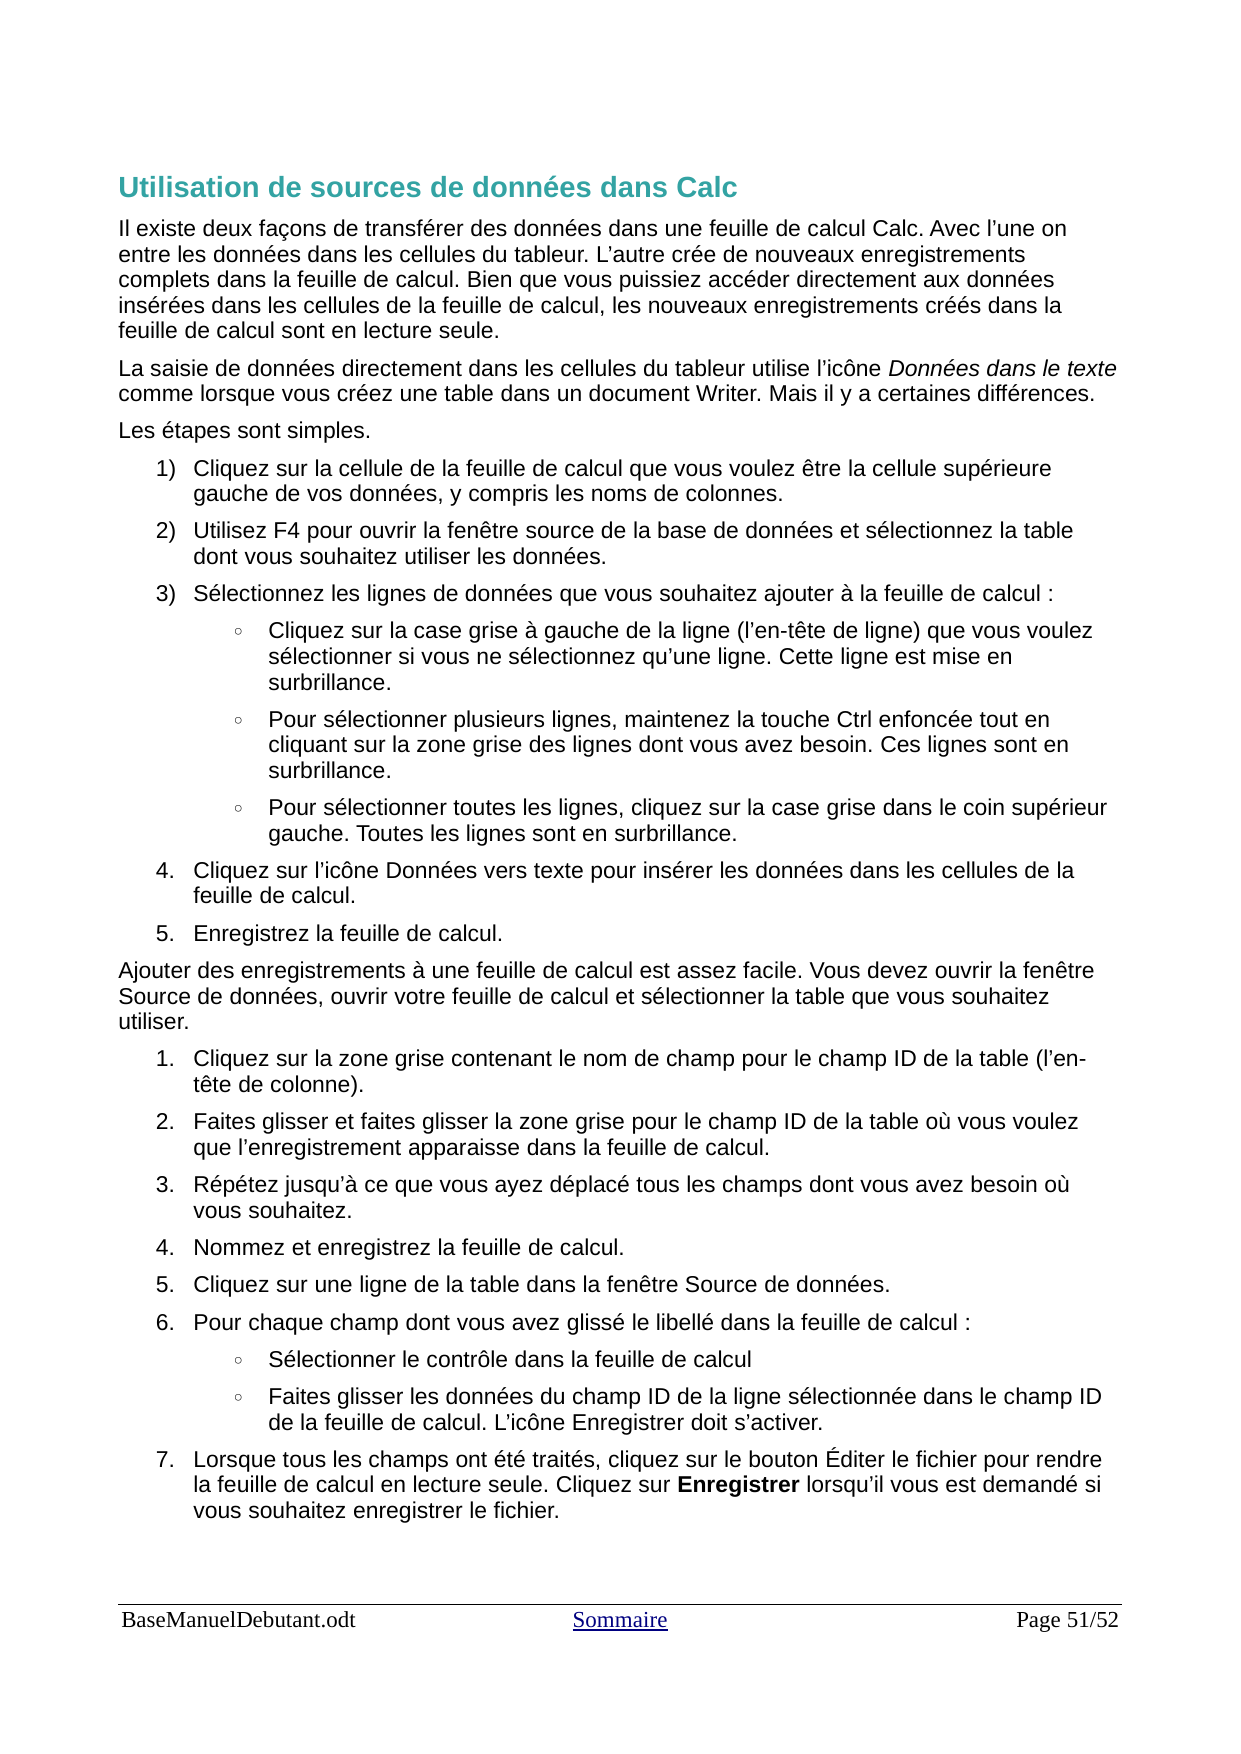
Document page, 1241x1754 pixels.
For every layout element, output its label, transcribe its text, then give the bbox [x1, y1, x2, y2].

list Pour sélectionner toutes les lignes, cliquez sur la case grise dans le coin supérieur gauche. Toutes les lignes sont en surbrillance. [231, 795, 1122, 846]
list Faites glisser et faites glisser la zone grise pour le champ ID de la table où vous voulez que l’enregistrement apparaisse dans la feuille de calcul. [156, 1109, 1122, 1160]
subtitle Utilisation de sources de données dans Calc [118, 171, 1122, 203]
list Enregistrez la feuille de calcul. [156, 921, 1122, 946]
text Il existe deux façons de transférer des données dans une feuille de calcul Calc. Avec l’une on entre les données dans les cellules du tableur. L’autre crée de nouveaux enregistrements complets dans la feuille de calcul. Bien que vous puissiez accéder directement aux données insérées dans les cellules de la feuille de calcul, les nouveaux enregistrements créés dans la feuille de calcul sont en lecture seule. [118, 216, 1122, 343]
list Cliquez sur la zone grise contenant le nom de champ pour le champ ID de la table (l’en-tête de colonne). [156, 1046, 1122, 1097]
list Sélectionner le contrôle dans la feuille de calcul [231, 1346, 1122, 1372]
list Pour chaque champ dont vous avez glissé le libellé dans la feuille de calcul : [156, 1309, 1122, 1335]
list Faites glisser les données du champ ID de la ligne sélectionnée dans le champ ID de la feuille de calcul. L’icône Enregistrer doit s’activer. [231, 1384, 1122, 1435]
text Ajouter des enregistrements à une feuille de calcul est assez facile. Vous devez ouvrir la fenêtre Source de données, ouvrir votre feuille de calcul et sélectionner la table que vous souhaitez utiliser. [118, 958, 1122, 1034]
list Cliquez sur une ligne de la table dans la fenêtre Source de données. [156, 1272, 1122, 1297]
text La saisie de données directement dans les cellules du tableur utilise l’icône Données dans le texte comme lorsque vous créez une table dans un document Writer. Mais il y a certaines différences. [118, 355, 1122, 406]
list Sélectionnez les lignes de données que vous souhaitez ajouter à la feuille de calcul : [156, 581, 1122, 606]
list Lorsque tous les champs ont été traités, cliquez sur le bouton Éditer le fichier pour rendre la feuille de calcul en lecture seule. Cliquez sur Enregistrer lorsqu’il vous est demandé si vous souhaitez enregistrer le fichier. [156, 1447, 1122, 1523]
list Pour sélectionner plusieurs lignes, maintenez la touche Ctrl enfoncée tout en cliquant sur la zone grise des lignes dont vous avez besoin. Ces lignes sont en surbrillance. [231, 707, 1122, 783]
list Cliquez sur la case grise à gauche de la ligne (l’en-tête de ligne) que vous voulez sélectionner si vous ne sélectionnez qu’une ligne. Cette ligne est mise en surbrillance. [231, 618, 1122, 695]
list Répétez jusqu’à ce que vous ayez déplacé tous les champs dont vous avez besoin où vous souhaitez. [156, 1172, 1122, 1223]
list Nommez et enregistrez la feuille de calcul. [156, 1234, 1122, 1260]
list Cliquez sur l’icône Données vers texte pour insérer les données dans les cellules de la feuille de calcul. [156, 858, 1122, 909]
text Les étapes sont simples. [118, 418, 1122, 443]
list Cliquez sur la cellule de la feuille de calcul que vous voulez être la cellule supérieure gauche de vos données, y compris les noms de colonnes. [156, 455, 1122, 506]
list Utilisez F4 pour ouvrir la fenêtre source de la base de données et sélectionnez la table dont vous souhaitez utiliser les données. [156, 518, 1122, 569]
